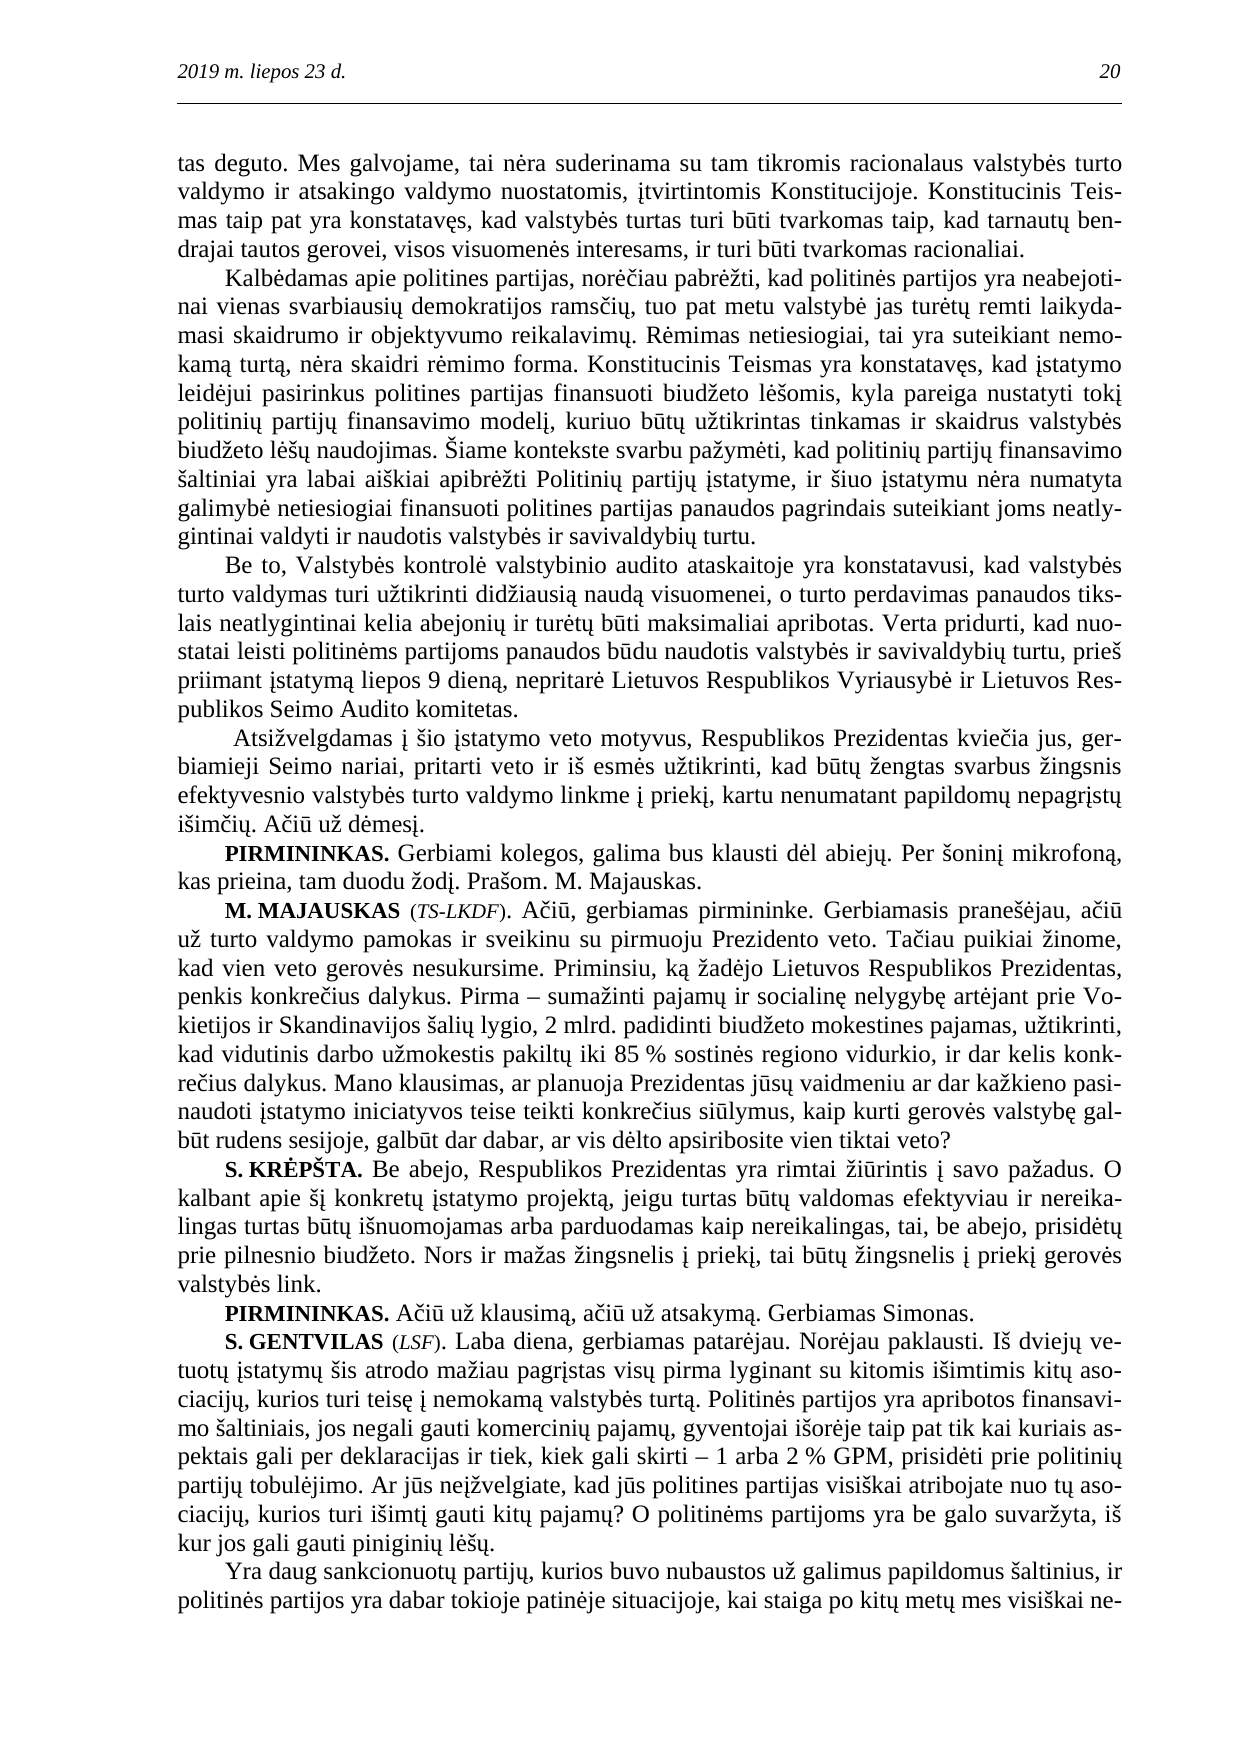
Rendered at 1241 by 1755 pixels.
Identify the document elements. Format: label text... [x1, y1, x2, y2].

text PIRMININKAS. Ger­bia­mi ko­le­gos, ga­li­ma bus klaus­ti dėl abie­jų. Per šo­ni­nį mik­ro­fo­ną, kas pri­ei­na, tam duo­du žo­dį. Pra­šom. M. Ma­jaus­kas. [177, 838, 1122, 895]
text At­si­žvelg­da­mas į šio įsta­ty­mo ve­to mo­ty­vus, Res­pub­li­kos Pre­zi­den­tas kvie­čia jus, ger­bia­mie­ji Sei­mo na­riai, pri­tar­ti ve­to ir iš es­mės už­tik­rin­ti, kad bū­tų ženg­tas svar­bus žings­nis efek­ty­ves­nio vals­ty­bės tur­to val­dy­mo lin­kme į prie­kį, kar­tu ne­nu­ma­tant pa­pil­do­mų ne­pa­grįs­tų iš­im­čių. Ačiū už dė­me­sį. [177, 723, 1122, 838]
text tas de­gu­to. Mes gal­vo­ja­me, tai nė­ra su­de­ri­na­ma su tam tik­ro­mis ra­cio­na­laus vals­ty­bės tur­to val­dy­mo ir at­sa­kin­go val­dy­mo nuo­sta­to­mis, įtvir­tin­to­mis Kon­sti­tu­ci­jo­je. Kon­sti­tu­ci­nis Teis­mas taip pat yra kon­sta­ta­vęs, kad vals­ty­bės tur­tas tu­ri bū­ti tvar­ko­mas taip, kad tar­nau­tų ben­dra­jai tau­tos ge­ro­vei, vi­sos vi­suo­me­nės in­te­re­sams, ir tu­ri bū­ti tvar­ko­mas ra­cio­na­liai. [177, 148, 1122, 263]
text M. MAJAUSKAS (TS-LKDF). Ačiū, ger­bia­mas pir­mi­nin­ke. Ger­bia­ma­sis pra­ne­šė­jau, ačiū už tur­to val­dy­mo pa­mo­kas ir svei­ki­nu su pir­muo­ju Pre­zi­den­to ve­to. Ta­čiau pui­kiai ži­no­me, kad vien ve­to ge­ro­vės ne­su­kur­si­me. Pri­min­siu, ką ža­dė­jo Lie­tu­vos Res­pub­li­kos Pre­zi­den­tas, pen­kis kon­kre­čius da­ly­kus. Pir­ma – su­ma­žin­ti pa­ja­mų ir so­cia­li­nę ne­ly­gy­bę ar­tė­jant prie Vo­kie­ti­jos ir Skan­di­na­vi­jos ša­lių ly­gio, 2 mlrd. pa­di­din­ti biu­dže­to mo­kes­ti­nes pa­ja­mas, už­tik­rin­ti, kad vi­du­ti­nis dar­bo už­mo­kes­tis pa­kil­tų iki 85 % sos­ti­nės re­gio­no vi­dur­kio, ir dar ke­lis kon­k­rečius da­ly­kus. Ma­no klau­si­mas, ar pla­nuo­ja Pre­zi­den­tas jū­sų vaid­me­niu ar dar kaž­kie­no pa­si­nau­do­ti įsta­ty­mo ini­cia­ty­vos tei­se teik­ti kon­kre­čius siū­ly­mus, kaip kur­ti ge­ro­vės vals­ty­bę gal­būt ru­dens se­si­jo­je, gal­būt dar da­bar, ar vis dėl­to ap­si­ri­bo­si­te vien tik­tai ve­to? [177, 895, 1122, 1154]
text Kal­bė­da­mas apie po­li­ti­nes par­ti­jas, no­rė­čiau pa­brėž­ti, kad po­li­ti­nės par­ti­jos yra ne­abe­jo­ti­nai vie­nas svar­biau­sių de­mo­kra­tijos rams­čių, tuo pat me­tu vals­ty­bė jas tu­rė­tų rem­ti lai­ky­da­ma­si skaid­ru­mo ir ob­jek­ty­vu­mo rei­ka­la­vi­mų. Rė­mi­mas ne­tie­sio­giai, tai yra su­tei­kiant ne­mo­ka­mą tur­tą, nė­ra skaid­ri rė­mi­mo for­ma. Kon­sti­tu­ci­nis Teis­mas yra kon­sta­ta­vęs, kad įsta­ty­mo lei­dė­jui pa­si­rin­kus po­li­ti­nes par­ti­jas fi­nan­suo­ti biu­dže­to lė­šo­mis, ky­la pa­rei­ga nu­sta­ty­ti to­kį po­li­ti­nių par­ti­jų fi­nan­sa­vi­mo mo­de­lį, ku­riuo bū­tų už­tik­rin­tas tin­ka­mas ir skaid­rus vals­ty­bės biu­dže­to lė­šų nau­do­ji­mas. Šia­me kon­teks­te svar­bu pa­žy­mė­ti, kad po­li­ti­nių par­ti­jų fi­nan­sa­vi­mo šal­ti­niai yra la­bai aiš­kiai api­brėž­ti Po­li­ti­nių par­ti­jų įsta­ty­me, ir šiuo įsta­ty­mu nė­ra nu­ma­ty­ta ga­li­my­bė ne­tie­sio­giai fi­nan­suo­ti po­li­ti­nes par­ti­jas pa­nau­dos pa­grin­dais su­tei­kiant joms ne­at­ly­gin­tinai val­dy­ti ir nau­do­tis vals­ty­bės ir sa­vi­val­dy­bių tur­tu. [177, 263, 1122, 550]
text Yra daug sank­cio­nuo­tų par­ti­jų, ku­rios bu­vo nu­baus­tos už ga­li­mus pa­pil­do­mus šal­ti­nius, ir po­li­ti­nės par­ti­jos yra da­bar to­kio­je pa­ti­nė­je si­tu­a­ci­jo­je, kai stai­ga po ki­tų me­tų mes vi­siš­kai ne­ [177, 1556, 1122, 1614]
text Be to, Vals­ty­bės kon­tro­lė vals­ty­bi­nio au­di­to ata­skai­to­je yra kon­sta­ta­vu­si, kad vals­ty­bės tur­to val­dy­mas tu­ri už­tik­rin­ti di­džiau­sią nau­dą vi­suo­me­nei, o tur­to per­da­vi­mas pa­nau­dos tiks­lais ne­at­ly­gin­ti­nai ke­lia abe­jo­nių ir tu­rė­tų bū­ti mak­si­ma­liai ap­ri­bo­tas. Ver­ta pri­dur­ti, kad nuo­sta­tai leis­ti po­li­ti­nėms par­ti­joms pa­nau­dos bū­du nau­do­tis vals­ty­bės ir sa­vi­val­dy­bių tur­tu, prieš pri­imant įsta­ty­mą lie­pos 9 die­ną, ne­pri­ta­rė Lie­tu­vos Res­pub­li­kos Vy­riau­sy­bė ir Lie­tu­vos Res­pub­li­kos Sei­mo Au­di­to ko­mi­te­tas. [177, 550, 1122, 723]
text S. KRĖPŠTA. Be abe­jo, Res­pub­li­kos Pre­zi­den­tas yra rim­tai žiū­rin­tis į sa­vo pa­ža­dus. O kal­bant apie šį kon­kre­tų įsta­ty­mo pro­jek­tą, jei­gu tur­tas bū­tų val­do­mas efek­ty­viau ir ne­rei­ka­lin­gas tur­tas bū­tų iš­nuo­mo­ja­mas ar­ba par­duo­da­mas kaip ne­rei­ka­lin­gas, tai, be abe­jo, pri­si­dė­tų prie pil­nes­nio biu­dže­to. Nors ir ma­žas žings­ne­lis į prie­kį, tai bū­tų žings­ne­lis į prie­kį ge­ro­vės vals­ty­bės link. [177, 1154, 1122, 1298]
text PIRMININKAS. Ačiū už klau­si­mą, ačiū už at­sa­ky­mą. Ger­bia­mas Si­mo­nas. [177, 1298, 1122, 1326]
text S. GENTVILAS (LSF). La­ba die­na, ger­bia­mas pa­ta­rė­jau. No­rė­jau pa­klaus­ti. Iš dvie­jų ve­tuo­tų įsta­ty­mų šis at­ro­do ma­žiau pa­grįs­tas vi­sų pir­ma ly­gi­nant su ki­to­mis iš­im­ti­mis ki­tų aso­cia­ci­jų, ku­rios tu­ri tei­sę į ne­mo­ka­mą vals­ty­bės tur­tą. Po­li­ti­nės par­ti­jos yra ap­ri­bo­tos fi­nan­sa­vi­mo šal­ti­niais, jos ne­ga­li gau­ti ko­mer­ci­nių pa­ja­mų, gy­ven­to­jai iš­orė­je taip pat tik kai ku­riais as­pek­tais ga­li per de­kla­ra­ci­jas ir tiek, kiek ga­li skir­ti – 1 ar­ba 2 % GPM, pri­si­dė­ti prie po­li­ti­nių par­ti­jų to­bu­lė­ji­mo. Ar jūs ne­įžvel­gia­te, kad jūs po­li­ti­nes par­ti­jas vi­siš­kai at­ri­bo­ja­te nuo tų aso­cia­ci­jų, ku­rios tu­ri iš­im­tį gau­ti ki­tų pa­ja­mų? O po­li­ti­nėms par­ti­joms yra be ga­lo su­var­žy­ta, iš kur jos ga­li gau­ti pi­ni­gi­nių lė­šų. [177, 1326, 1122, 1556]
